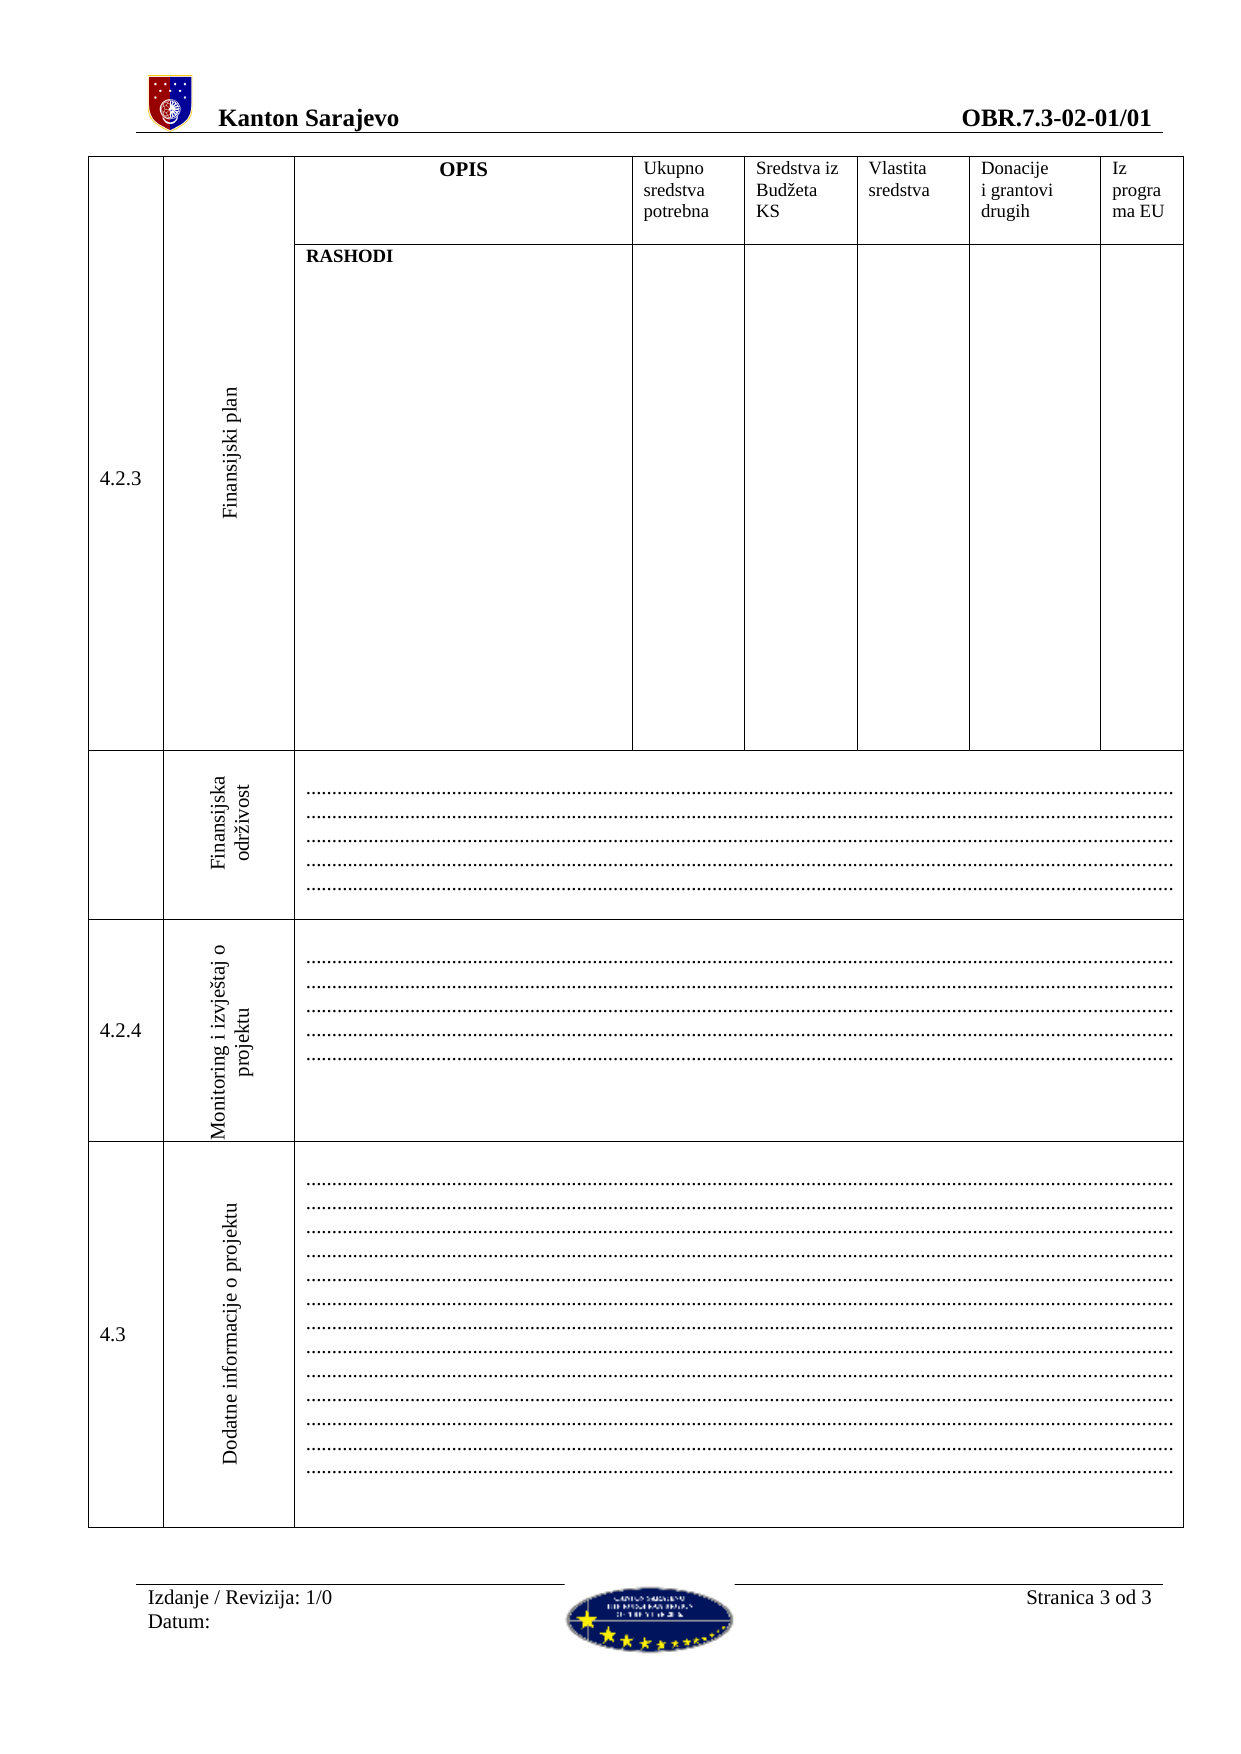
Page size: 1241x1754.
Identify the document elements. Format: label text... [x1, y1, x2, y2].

table_cell Ukupno sredstva potrebna [633, 157, 744, 243]
picture [147, 75, 193, 132]
table_cell [295, 1142, 1183, 1527]
table_cell [858, 245, 969, 750]
table_cell Iz programa EU [1101, 157, 1183, 243]
table_cell RASHODI [295, 245, 632, 750]
picture [564, 1584, 735, 1655]
table_cell Vlastita sredstva [858, 157, 969, 243]
table_cell OPIS [295, 157, 632, 243]
table_cell [970, 245, 1100, 750]
table_cell 4.3 [89, 1142, 163, 1527]
table_cell [1101, 245, 1183, 750]
table_cell 4.2.4 [89, 920, 163, 1141]
table_cell Donacije i grantovi drugih [970, 157, 1100, 243]
table_cell [295, 920, 1183, 1141]
table_cell 4.2.3 [89, 157, 163, 750]
table_cell [745, 245, 857, 750]
table_cell Sredstva iz Budžeta KS [745, 157, 857, 243]
table_cell [633, 245, 744, 750]
table_cell Finansijski plan [164, 157, 294, 750]
table_cell Monitoring i izvještaj o projektu [164, 920, 294, 1141]
table_cell [89, 751, 163, 919]
table_cell [295, 751, 1183, 919]
table_cell Dodatne informacije o projektu [164, 1142, 294, 1527]
table_cell Finansijska održivost [164, 751, 294, 919]
